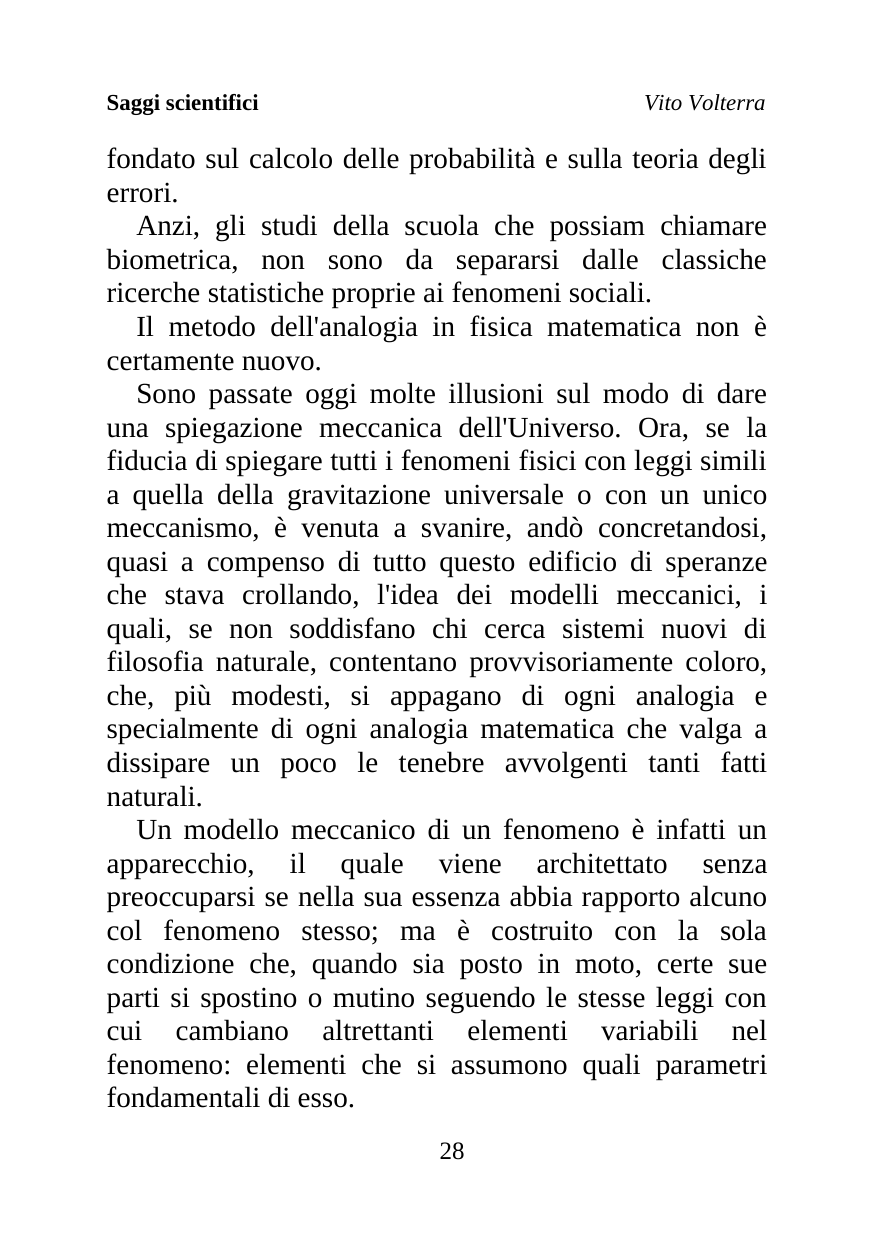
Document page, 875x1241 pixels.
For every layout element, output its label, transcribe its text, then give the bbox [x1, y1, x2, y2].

text Il metodo dell'analogia in fisica matematica non è certamente nuovo. [106, 309, 768, 376]
text Anzi, gli studi della scuola che possiam chiamare biometrica, non sono da separarsi dalle classiche ricerche statistiche proprie ai fenomeni sociali. [106, 208, 768, 309]
text fondato sul calcolo delle probabilità e sulla teoria degli errori. [106, 141, 768, 208]
text Un modello meccanico di un fenomeno è infatti un apparecchio, il quale viene architettato senza preoccuparsi se nella sua essenza abbia rapporto alcuno col fenomeno stesso; ma è costruito con la sola condizione che, quando sia posto in moto, certe sue parti si spostino o mutino seguendo le stesse leggi con cui cambiano altrettanti elementi variabili nel fenomeno: elementi che si assumono quali parametri fondamentali di esso. [106, 812, 768, 1114]
text Sono passate oggi molte illusioni sul modo di dare una spiegazione meccanica dell'Universo. Ora, se la fiducia di spiegare tutti i fenomeni fisici con leggi simili a quella della gravitazione universale o con un unico meccanismo, è venuta a svanire, andò concretandosi, quasi a compenso di tutto questo edificio di speranze che stava crollando, l'idea dei modelli meccanici, i quali, se non soddisfano chi cerca sistemi nuovi di filosofia naturale, contentano provvisoriamente coloro, che, più modesti, si appagano di ogni analogia e specialmente di ogni analogia matematica che valga a dissipare un poco le tenebre avvolgenti tanti fatti naturali. [106, 376, 768, 812]
